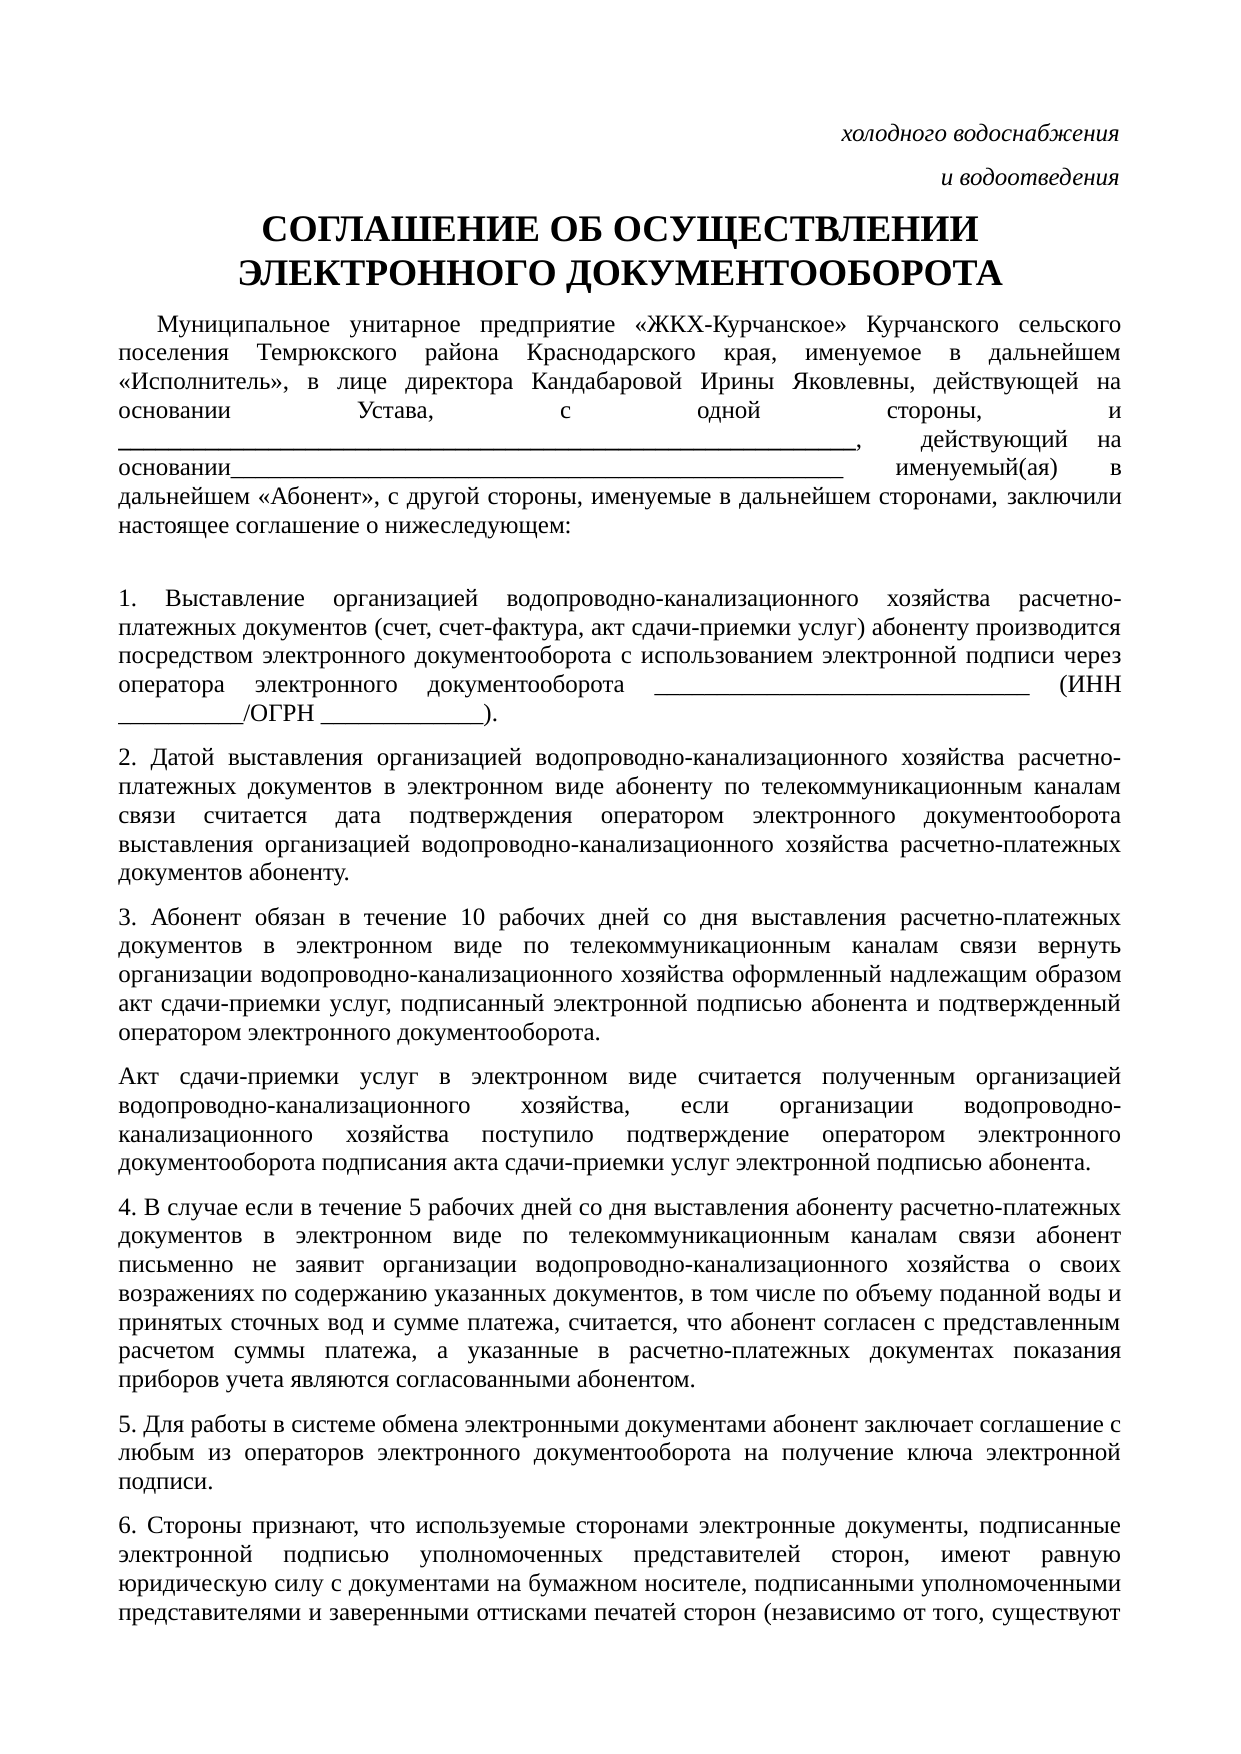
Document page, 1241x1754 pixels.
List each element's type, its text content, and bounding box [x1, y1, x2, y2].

text Акт сдачи-приемки услуг в электронном виде считается полученным организацией водопроводно-канализационного хозяйства, если организации водопроводно-канализационного хозяйства поступило подтверждение оператором электронного документооборота подписания акта сдачи-приемки услуг электронной подписью абонента. [118, 1061, 1122, 1176]
text и водоотведения [118, 162, 1122, 191]
text холодного водоснабжения [118, 118, 1122, 147]
text СОГЛАШЕНИЕ ОБ ОСУЩЕСТВЛЕНИИ ЭЛЕКТРОННОГО ДОКУМЕНТООБОРОТА [118, 207, 1122, 293]
text Муниципальное унитарное предприятие «ЖКХ-Курчанское» Курчанского сельского поселения Темрюкского района Краснодарского края, именуемое в дальнейшем «Исполнитель», в лице директора Кандабаровой Ирины Яковлевны, действующей на основании Устава, с одной стороны, и ___________________________________________________________, действующий на основании_________________________________________________ именуемый(ая) в дальнейшем «Абонент», с другой стороны, именуемые в дальнейшем сторонами, заключили настоящее соглашение о нижеследующем: [118, 309, 1122, 539]
text 2. Датой выставления организацией водопроводно-канализационного хозяйства расчетно-платежных документов в электронном виде абоненту по телекоммуникационным каналам связи считается дата подтверждения оператором электронного документооборота выставления организацией водопроводно-канализационного хозяйства расчетно-платежных документов абоненту. [118, 742, 1122, 886]
text 1. Выставление организацией водопроводно-канализационного хозяйства расчетно-платежных документов (счет, счет-фактура, акт сдачи-приемки услуг) абоненту производится посредством электронного документооборота с использованием электронной подписи через оператора электронного документооборота ______________________________ (ИНН __________/ОГРН _____________). [118, 583, 1122, 727]
text 6. Стороны признают, что используемые сторонами электронные документы, подписанные электронной подписью уполномоченных представителей сторон, имеют равную юридическую силу с документами на бумажном носителе, подписанными уполномоченными представителями и заверенными оттисками печатей сторон (независимо от того, существуют [118, 1511, 1122, 1626]
text 5. Для работы в системе обмена электронными документами абонент заключает соглашение с любым из операторов электронного документооборота на получение ключа электронной подписи. [118, 1409, 1122, 1495]
text 4. В случае если в течение 5 рабочих дней со дня выставления абоненту расчетно-платежных документов в электронном виде по телекоммуникационным каналам связи абонент письменно не заявит организации водопроводно-канализационного хозяйства о своих возражениях по содержанию указанных документов, в том числе по объему поданной воды и принятых сточных вод и сумме платежа, считается, что абонент согласен с представленным расчетом суммы платежа, а указанные в расчетно-платежных документах показания приборов учета являются согласованными абонентом. [118, 1192, 1122, 1393]
text 3. Абонент обязан в течение 10 рабочих дней со дня выставления расчетно-платежных документов в электронном виде по телекоммуникационным каналам связи вернуть организации водопроводно-канализационного хозяйства оформленный надлежащим образом акт сдачи-приемки услуг, подписанный электронной подписью абонента и подтвержденный оператором электронного документооборота. [118, 902, 1122, 1046]
